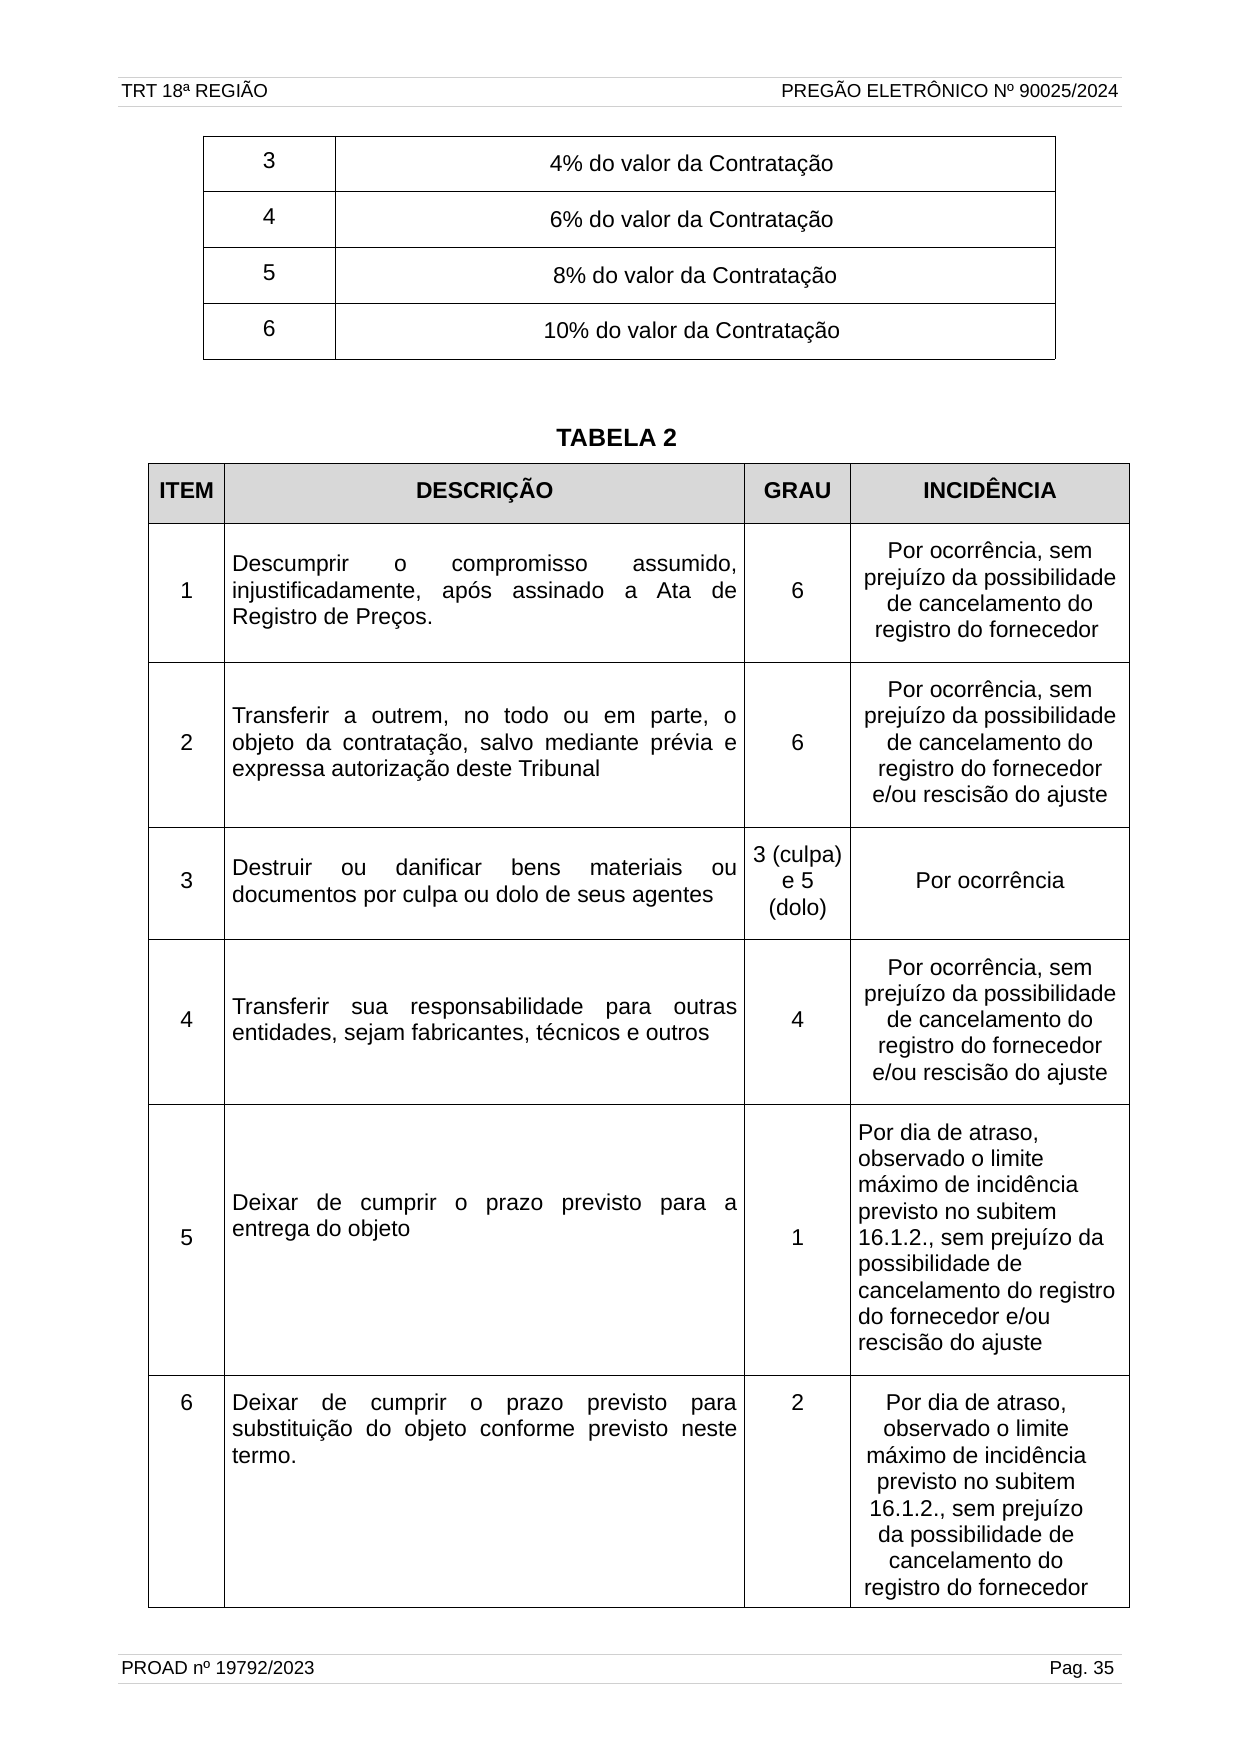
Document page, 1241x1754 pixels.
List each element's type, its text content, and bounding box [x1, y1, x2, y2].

table_cell Por dia de atraso, observado o limite máximo de incidência previsto no subitem 16.1.2., sem prejuízo da possibilidade de cancelamento do registro do fornecedor [851, 1376, 1129, 1607]
table_cell 4% do valor da Contratação [336, 137, 1055, 191]
table_cell 4 [745, 940, 850, 1104]
table_cell Transferir a outrem, no todo ou em parte, o objeto da contratação, salvo mediante prévia e expressa autorização deste Tribunal [225, 663, 744, 827]
table_cell 6 [149, 1376, 224, 1607]
table_cell 1 [149, 524, 224, 662]
table_header GRAU [745, 464, 850, 523]
table_cell Deixar de cumprir o prazo previsto para substituição do objeto conforme previsto neste termo. [225, 1376, 744, 1607]
table_cell 6 [745, 663, 850, 827]
table_cell Por ocorrência, sem prejuízo da possibilidade de cancelamento do registro do fornecedor [851, 524, 1129, 662]
table_cell 5 [204, 248, 335, 303]
table_cell 8% do valor da Contratação [336, 248, 1055, 303]
table_cell 2 [149, 663, 224, 827]
table_cell 6% do valor da Contratação [336, 192, 1055, 247]
table_cell Por ocorrência [851, 828, 1129, 939]
table_cell Deixar de cumprir o prazo previsto para a entrega do objeto [225, 1105, 744, 1375]
table_cell 3 [149, 828, 224, 939]
table_cell 4 [204, 192, 335, 247]
table_cell Descumprir o compromisso assumido, injustificadamente, após assinado a Ata de Registro de Preços. [225, 524, 744, 662]
table_cell Destruir ou danificar bens materiais ou documentos por culpa ou dolo de seus agentes [225, 828, 744, 939]
table_cell 4 [149, 940, 224, 1104]
table_cell 6 [745, 524, 850, 662]
table_cell 5 [149, 1105, 224, 1375]
table_header DESCRIÇÃO [225, 464, 744, 523]
table_cell 3 (culpa) e 5 (dolo) [745, 828, 850, 939]
table_cell 10% do valor da Contratação [336, 304, 1055, 358]
table_header ITEM [149, 464, 224, 523]
table_cell Por dia de atraso, observado o limite máximo de incidência previsto no subitem 16.1.2., sem prejuízo da possibilidade de cancelamento do registro do fornecedor e/ou rescisão do ajuste [851, 1105, 1129, 1375]
table_cell 1 [745, 1105, 850, 1375]
table_cell Por ocorrência, sem prejuízo da possibilidade de cancelamento do registro do fornecedor e/ou rescisão do ajuste [851, 663, 1129, 827]
table_cell 6 [204, 304, 335, 358]
table_cell Por ocorrência, sem prejuízo da possibilidade de cancelamento do registro do fornecedor e/ou rescisão do ajuste [851, 940, 1129, 1104]
table_cell 3 [204, 137, 335, 191]
table_header INCIDÊNCIA [851, 464, 1129, 523]
text TABELA 2 [118, 423, 1122, 451]
table_cell Transferir sua responsabilidade para outras entidades, sejam fabricantes, técnicos e outros [225, 940, 744, 1104]
table_cell 2 [745, 1376, 850, 1607]
